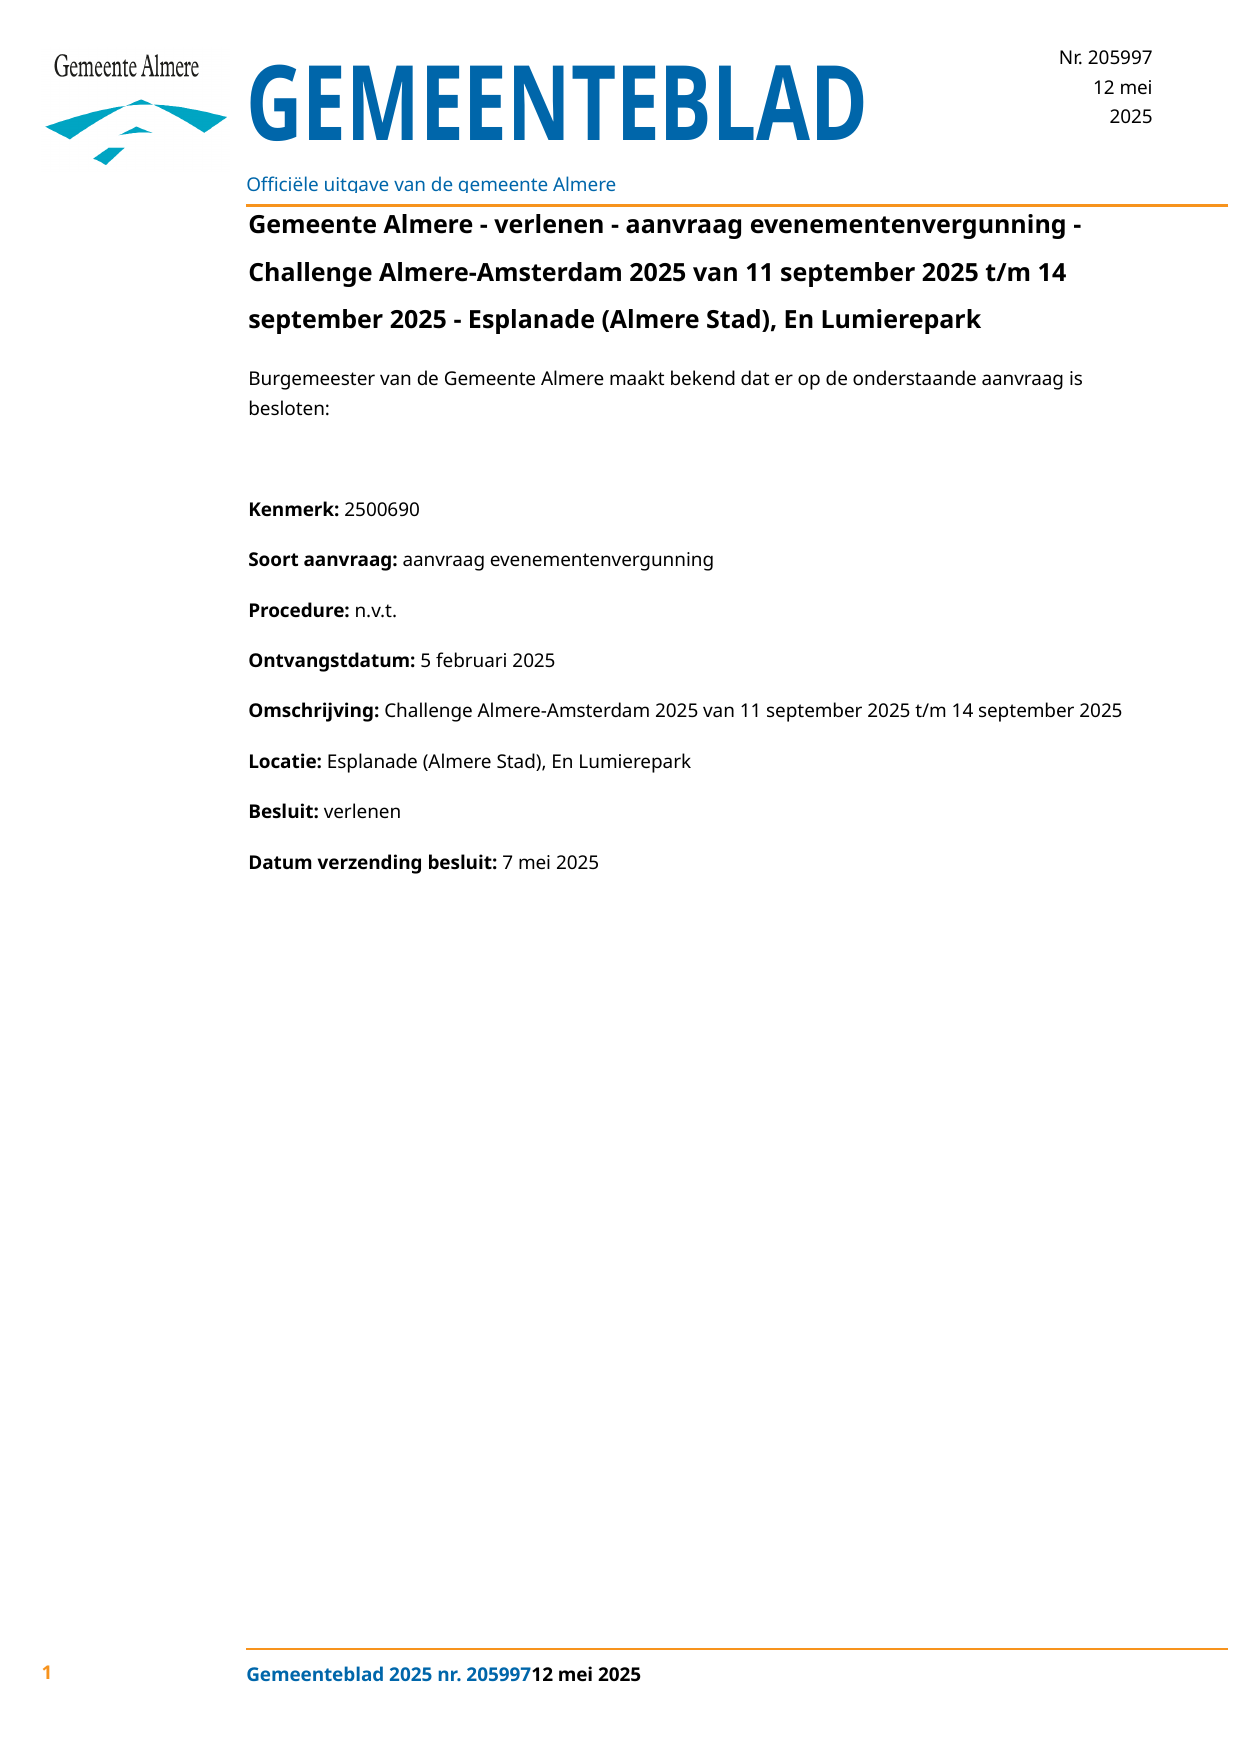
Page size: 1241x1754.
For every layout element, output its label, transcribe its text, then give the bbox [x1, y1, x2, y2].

text Omschrijving: Challenge Almere-Amsterdam 2025 van 11 september 2025 t/m 14 september 2025 [248, 698, 1152, 723]
text Locatie: Esplanade (Almere Stad), En Lumierepark [248, 748, 1152, 774]
text Burgemeester van de Gemeente Almere maakt bekend dat er op de onderstaande aanvraag is besloten: [248, 366, 1152, 421]
text Datum verzending besluit: 7 mei 2025 [248, 849, 1152, 874]
picture [41, 47, 231, 172]
text Procedure: n.v.t. [248, 597, 1152, 622]
text Besluit: verlenen [248, 798, 1152, 824]
text Kenmerk: 2500690 [248, 496, 1152, 522]
text Gemeente Almere - verlenen - aanvraag evenementenvergunning - Challenge Almere-Amsterdam 2025 van 11 september 2025 t/m 14 september 2025 - Esplanade (Almere Stad), En Lumierepark [248, 207, 1152, 336]
text Ontvangstdatum: 5 februari 2025 [248, 647, 1152, 673]
text Soort aanvraag: aanvraag evenementenvergunning [248, 546, 1152, 572]
